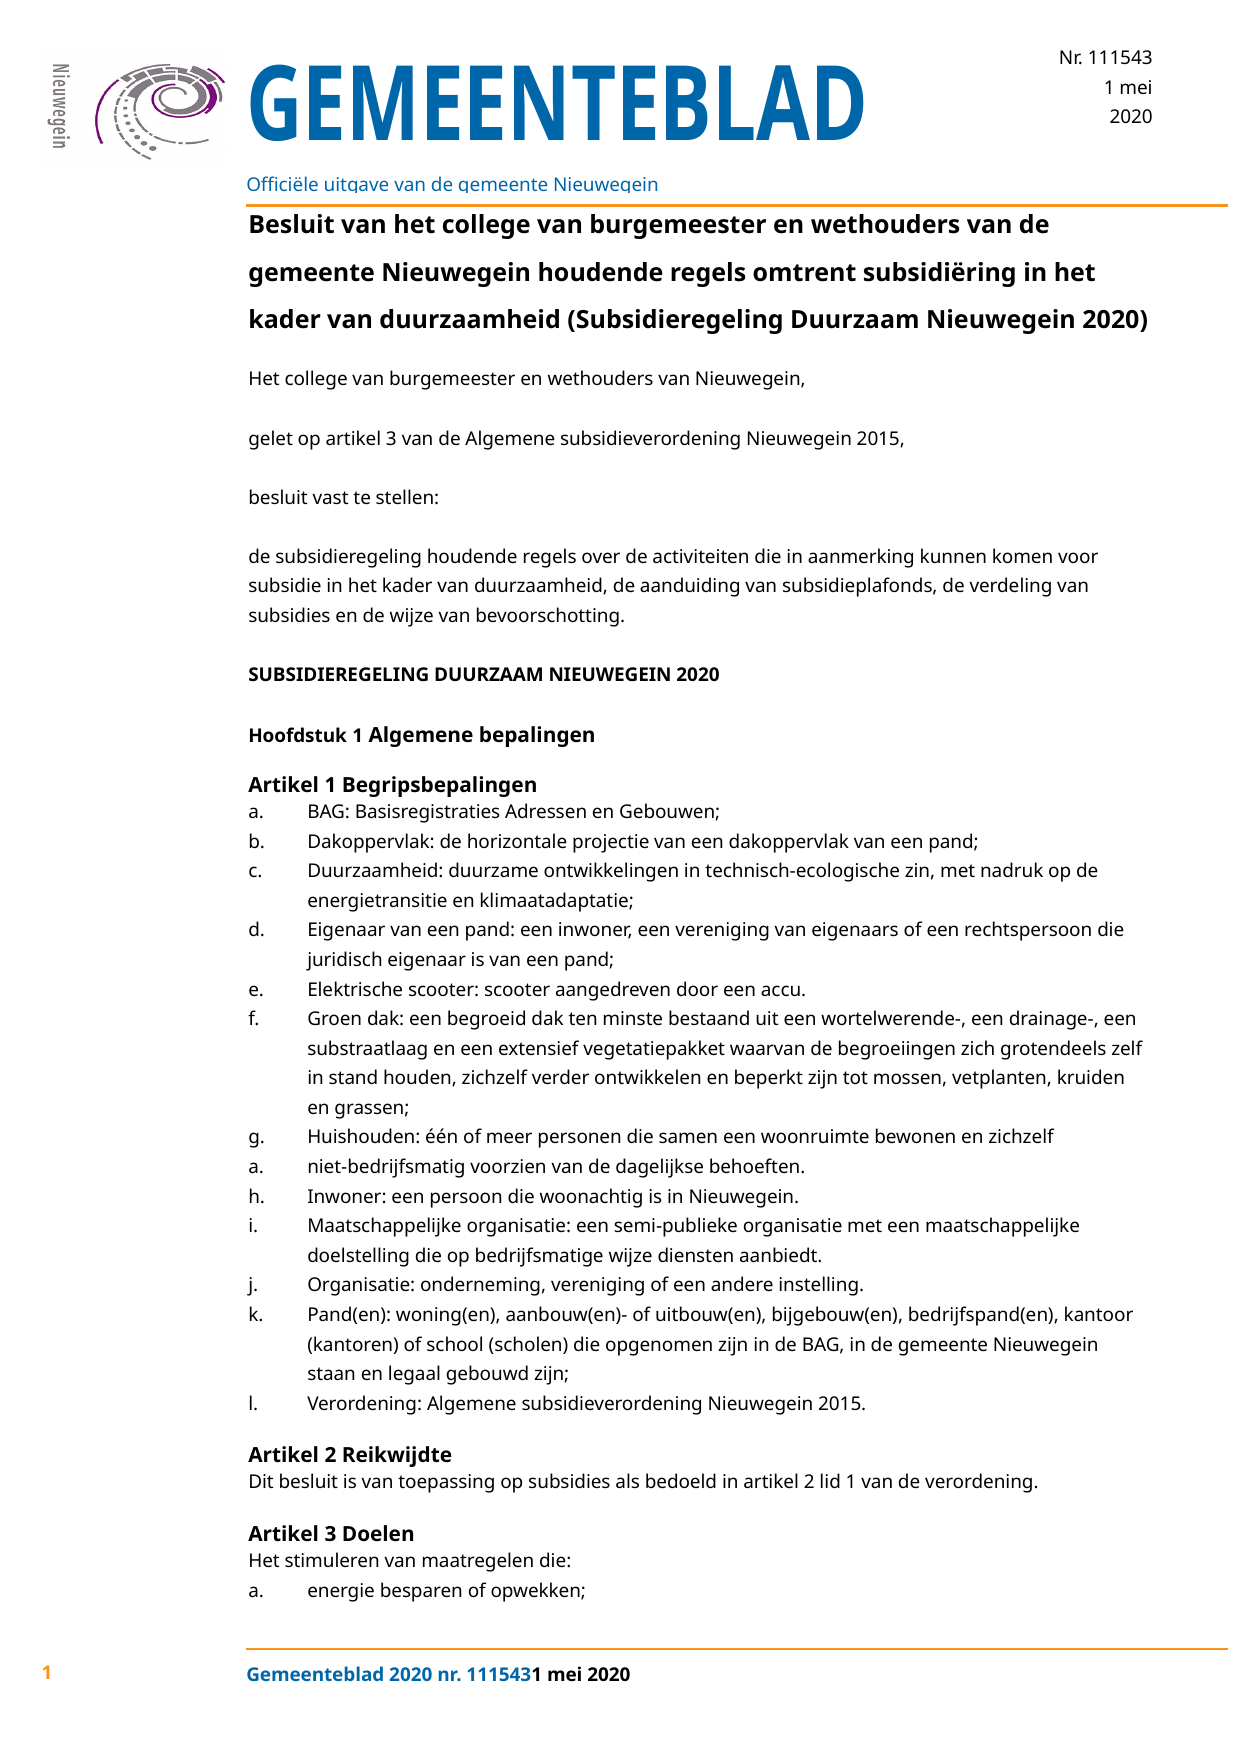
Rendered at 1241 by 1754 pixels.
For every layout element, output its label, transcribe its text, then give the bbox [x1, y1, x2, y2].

text SUBSIDIEREGELING DUURZAAM NIEUWEGEIN 2020 [248, 661, 1152, 687]
list Pand(en): woning(en), aanbouw(en)- of uitbouw(en), bijgebouw(en), bedrijfspand(en), kantoor (kantoren) of school (scholen) die opgenomen zijn in de BAG, in de gemeente Nieuwegein staan en legaal gebouwd zijn; [248, 1301, 1152, 1386]
text Artikel 1 Begripsbepalingen [248, 770, 1152, 798]
list Huishouden: één of meer personen die samen een woonruimte bewonen en zichzelf [248, 1124, 1152, 1149]
text Artikel 2 Reikwijdte [248, 1440, 1152, 1469]
text Het college van burgemeester en wethouders van Nieuwegein, [248, 366, 1152, 391]
text Dit besluit is van toepassing op subsidies als bedoeld in artikel 2 lid 1 van de verordening. [248, 1469, 1152, 1494]
list Elektrische scooter: scooter aangedreven door een accu. [248, 976, 1152, 1001]
list Groen dak: een begroeid dak ten minste bestaand uit een wortelwerende-, een drainage-, een substraatlaag en een extensief vegetatiepakket waarvan de begroeiingen zich grotendeels zelf in stand houden, zichzelf verder ontwikkelen en beperkt zijn tot mossen, vetplanten, kruiden en grassen; [248, 1005, 1152, 1120]
list Verordening: Algemene subsidieverordening Nieuwegein 2015. [248, 1390, 1152, 1416]
list Maatschappelijke organisatie: een semi-publieke organisatie met een maatschappelijke doelstelling die op bedrijfsmatige wijze diensten aanbiedt. [248, 1212, 1152, 1268]
list BAG: Basisregistraties Adressen en Gebouwen; [248, 798, 1152, 824]
list niet-bedrijfsmatig voorzien van de dagelijkse behoeften. [248, 1153, 1152, 1179]
text gelet op artikel 3 van de Algemene subsidieverordening Nieuwegein 2015, [248, 425, 1152, 450]
list Eigenaar van een pand: een inwoner, een vereniging van eigenaars of een rechtspersoon die juridisch eigenaar is van een pand; [248, 917, 1152, 972]
text Besluit van het college van burgemeester en wethouders van de gemeente Nieuwegein houdende regels omtrent subsidiëring in het kader van duurzaamheid (Subsidieregeling Duurzaam Nieuwegein 2020) [248, 207, 1152, 336]
list Inwoner: een persoon die woonachtig is in Nieuwegein. [248, 1183, 1152, 1208]
list Organisatie: onderneming, vereniging of een andere instelling. [248, 1272, 1152, 1297]
text Hoofdstuk 1 Algemene bepalingen [248, 721, 1152, 749]
text Artikel 3 Doelen [248, 1519, 1152, 1548]
list energie besparen of opwekken; [248, 1577, 1152, 1603]
text de subsidieregeling houdende regels over de activiteiten die in aanmerking kunnen komen voor subsidie in het kader van duurzaamheid, de aanduiding van subsidieplafonds, de verdeling van subsidies en de wijze van bevoorschotting. [248, 543, 1152, 628]
list Dakoppervlak: de horizontale projectie van een dakoppervlak van een pand; [248, 828, 1152, 853]
list Duurzaamheid: duurzame ontwikkelingen in technisch-ecologische zin, met nadruk op de energietransitie en klimaatadaptatie; [248, 857, 1152, 913]
text Het stimuleren van maatregelen die: [248, 1548, 1152, 1573]
picture [41, 47, 231, 172]
text besluit vast te stellen: [248, 484, 1152, 509]
